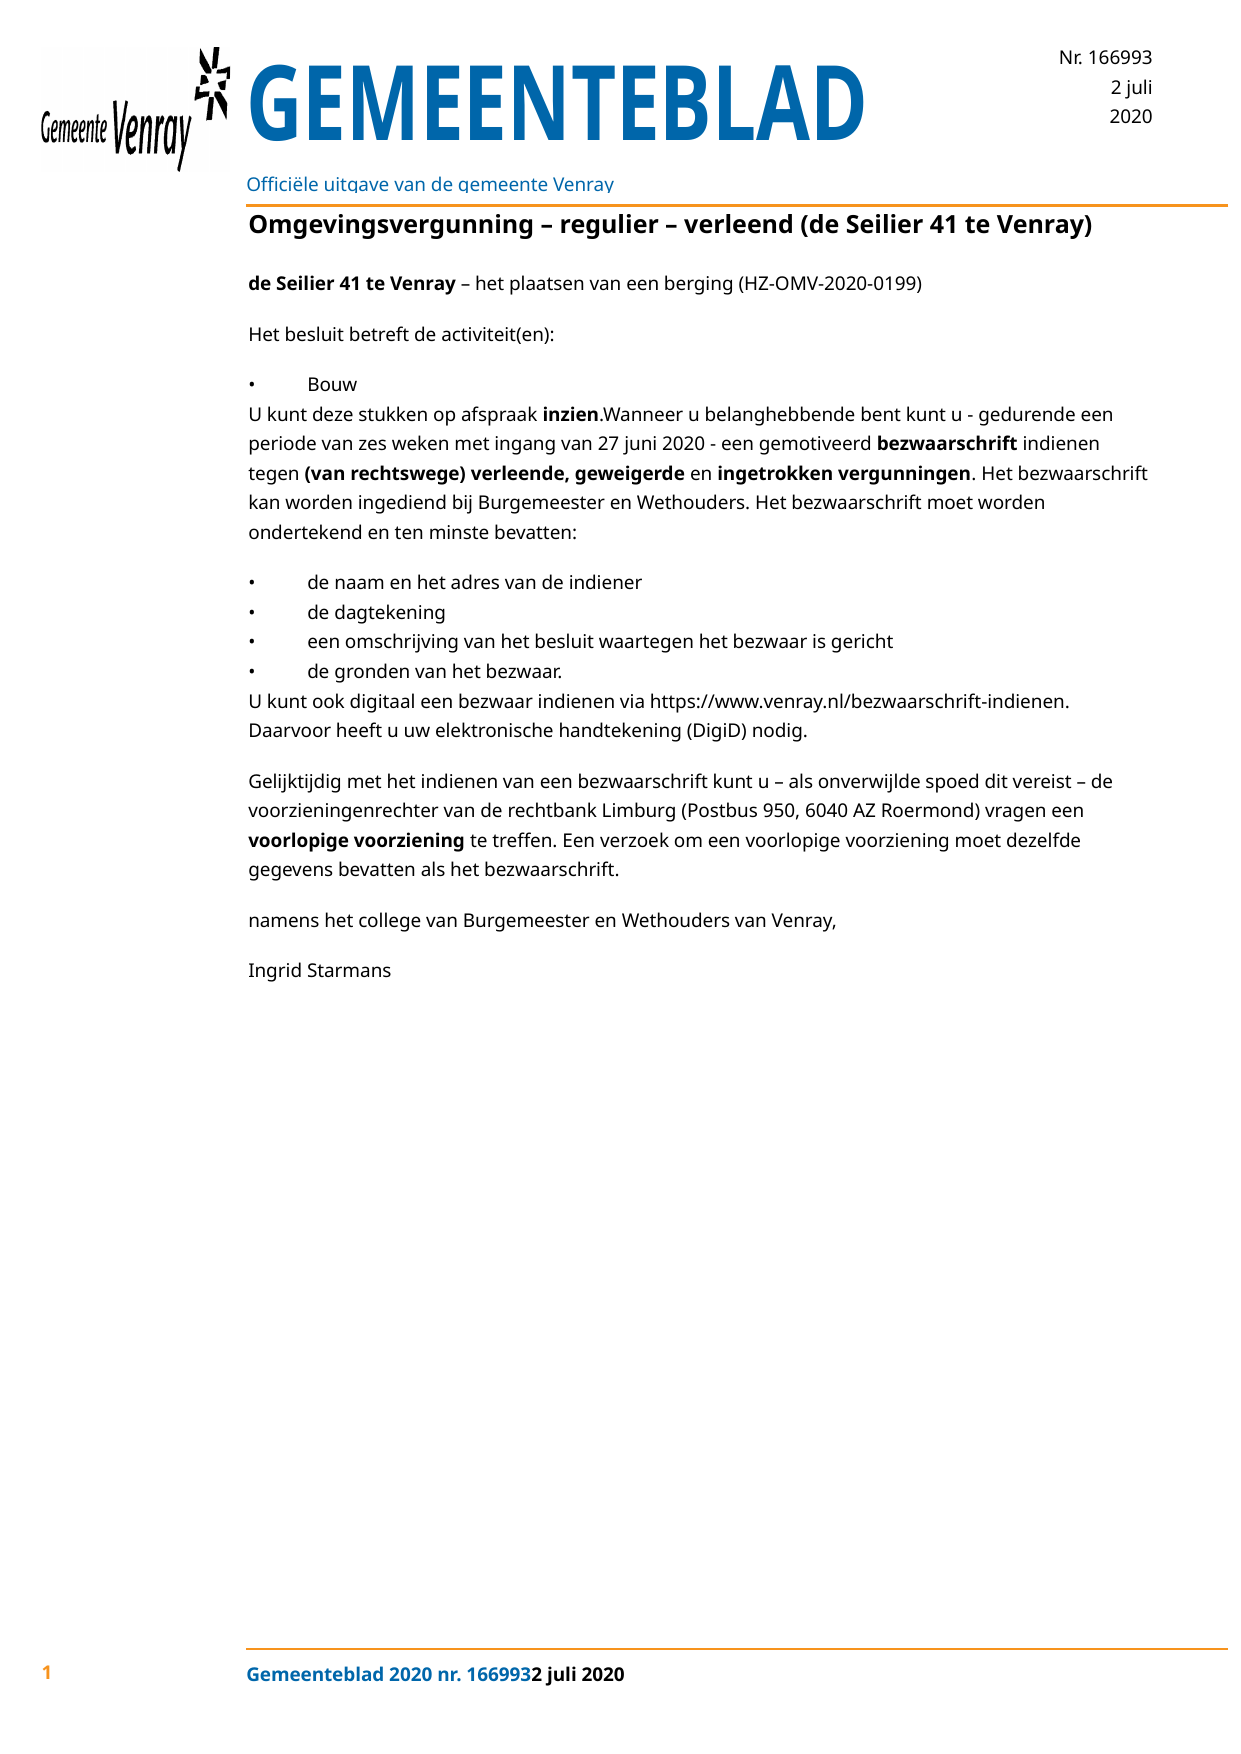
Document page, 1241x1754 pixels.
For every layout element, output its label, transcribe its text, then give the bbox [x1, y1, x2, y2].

list de naam en het adres van de indiener [248, 569, 1152, 595]
text Het besluit betreft de activiteit(en): [248, 321, 1152, 346]
list Bouw [248, 371, 1152, 397]
text Omgevingsvergunning – regulier – verleend (de Seilier 41 te Venray) [248, 207, 1152, 241]
picture [41, 47, 231, 172]
text Gelijktijdig met het indienen van een bezwaarschrift kunt u – als onverwijlde spoed dit vereist – de voorzieningenrechter van de rechtbank Limburg (Postbus 950, 6040 AZ Roermond) vragen een voorlopige voorziening te treffen. Een verzoek om een voorlopige voorziening moet dezelfde gegevens bevatten als het bezwaarschrift. [248, 768, 1152, 882]
list de dagtekening [248, 599, 1152, 625]
text U kunt ook digitaal een bezwaar indienen via https://www.venray.nl/bezwaarschrift-indienen. Daarvoor heeft u uw elektronische handtekening (DigiD) nodig. [248, 688, 1152, 743]
list de gronden van het bezwaar. [248, 658, 1152, 684]
text Ingrid Starmans [248, 957, 1152, 983]
text U kunt deze stukken op afspraak inzien.Wanneer u belanghebbende bent kunt u - gedurende een periode van zes weken met ingang van 27 juni 2020 - een gemotiveerd bezwaarschrift indienen tegen (van rechtswege) verleende, geweigerde en ingetrokken vergunningen. Het bezwaarschrift kan worden ingediend bij Burgemeester en Wethouders. Het bezwaarschrift moet worden ondertekend en ten minste bevatten: [248, 401, 1152, 545]
text namens het college van Burgemeester en Wethouders van Venray, [248, 907, 1152, 933]
list een omschrijving van het besluit waartegen het bezwaar is gericht [248, 629, 1152, 654]
text de Seilier 41 te Venray – het plaatsen van een berging (HZ-OMV-2020-0199) [248, 270, 1152, 296]
